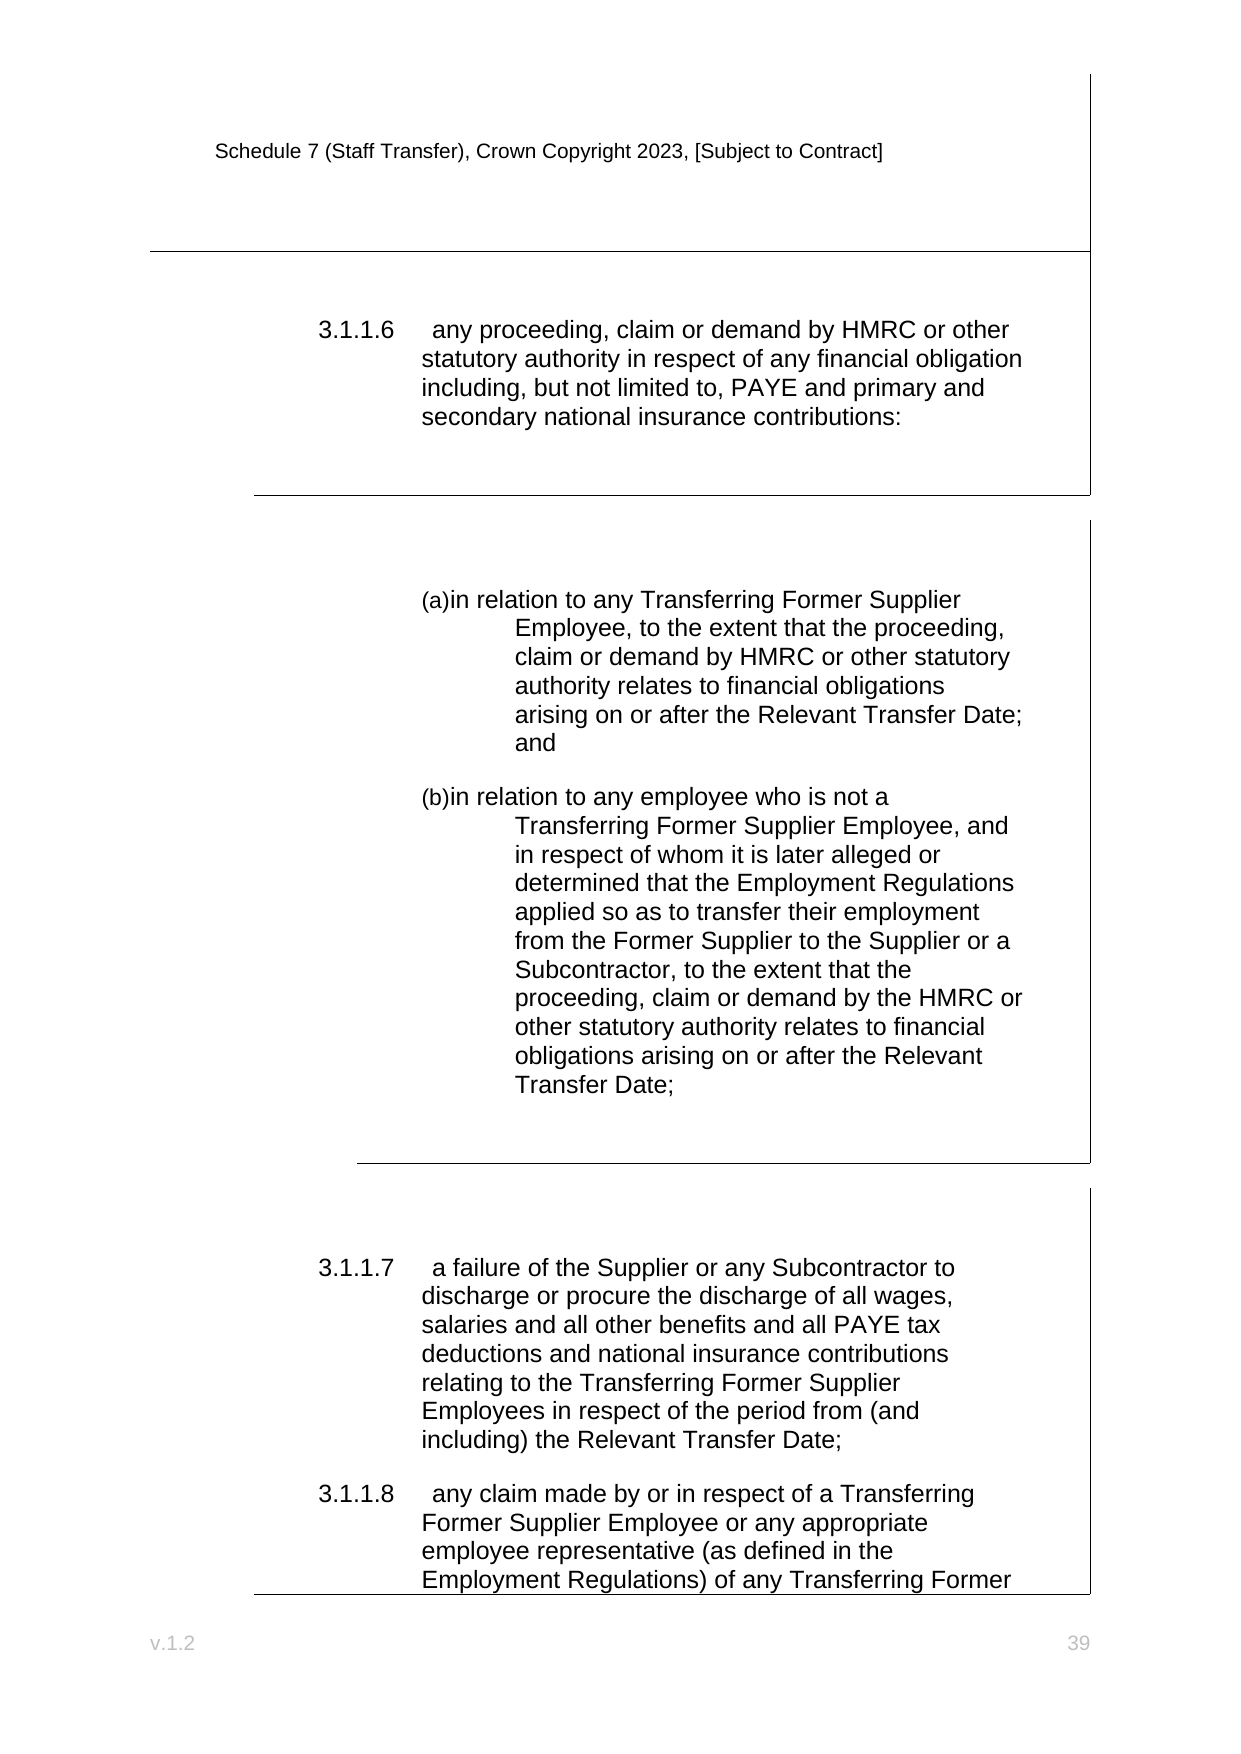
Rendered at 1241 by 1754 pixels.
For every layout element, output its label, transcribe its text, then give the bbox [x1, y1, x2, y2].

list in relation to any employee who is not a Transferring Former Supplier Employee, and in respect of whom it is later alleged or determined that the Employment Regulations applied so as to transfer their employment from the Former Supplier to the Supplier or a Subcontractor, to the extent that the proceeding, claim or demand by the HMRC or other statutory authority relates to financial obligations arising on or after the Relevant Transfer Date; [357, 718, 1090, 1163]
list any claim made by or in respect of a Transferring Former Supplier Employee or any appropriate employee representative (as defined in the Employment Regulations) of any Transferring Former Supplier Employee relating to any act or omission of the Supplier or any Subcontractor in relation to obligations under regulation 13 of the Employment Regulations, except to the extent that the liability arises from the Former Supplier's failure to comply with its obligations under regulation 13(4) of the Employment Regulations; and [253, 1414, 1090, 1594]
list a failure of the Supplier or any Subcontractor to discharge or procure the discharge of all wages, salaries and all other benefits and all PAYE tax deductions and national insurance contributions relating to the Transferring Former Supplier Employees in respect of the period from (and including) the Relevant Transfer Date; [253, 1188, 1090, 1414]
list any proceeding, claim or demand by HMRC or other statutory authority in respect of any financial obligation including, but not limited to, PAYE and primary and secondary national insurance contributions: [253, 251, 1090, 495]
list in relation to any Transferring Former Supplier Employee, to the extent that the proceeding, claim or demand by HMRC or other statutory authority relates to financial obligations arising on or after the Relevant Transfer Date; and [357, 520, 1090, 718]
